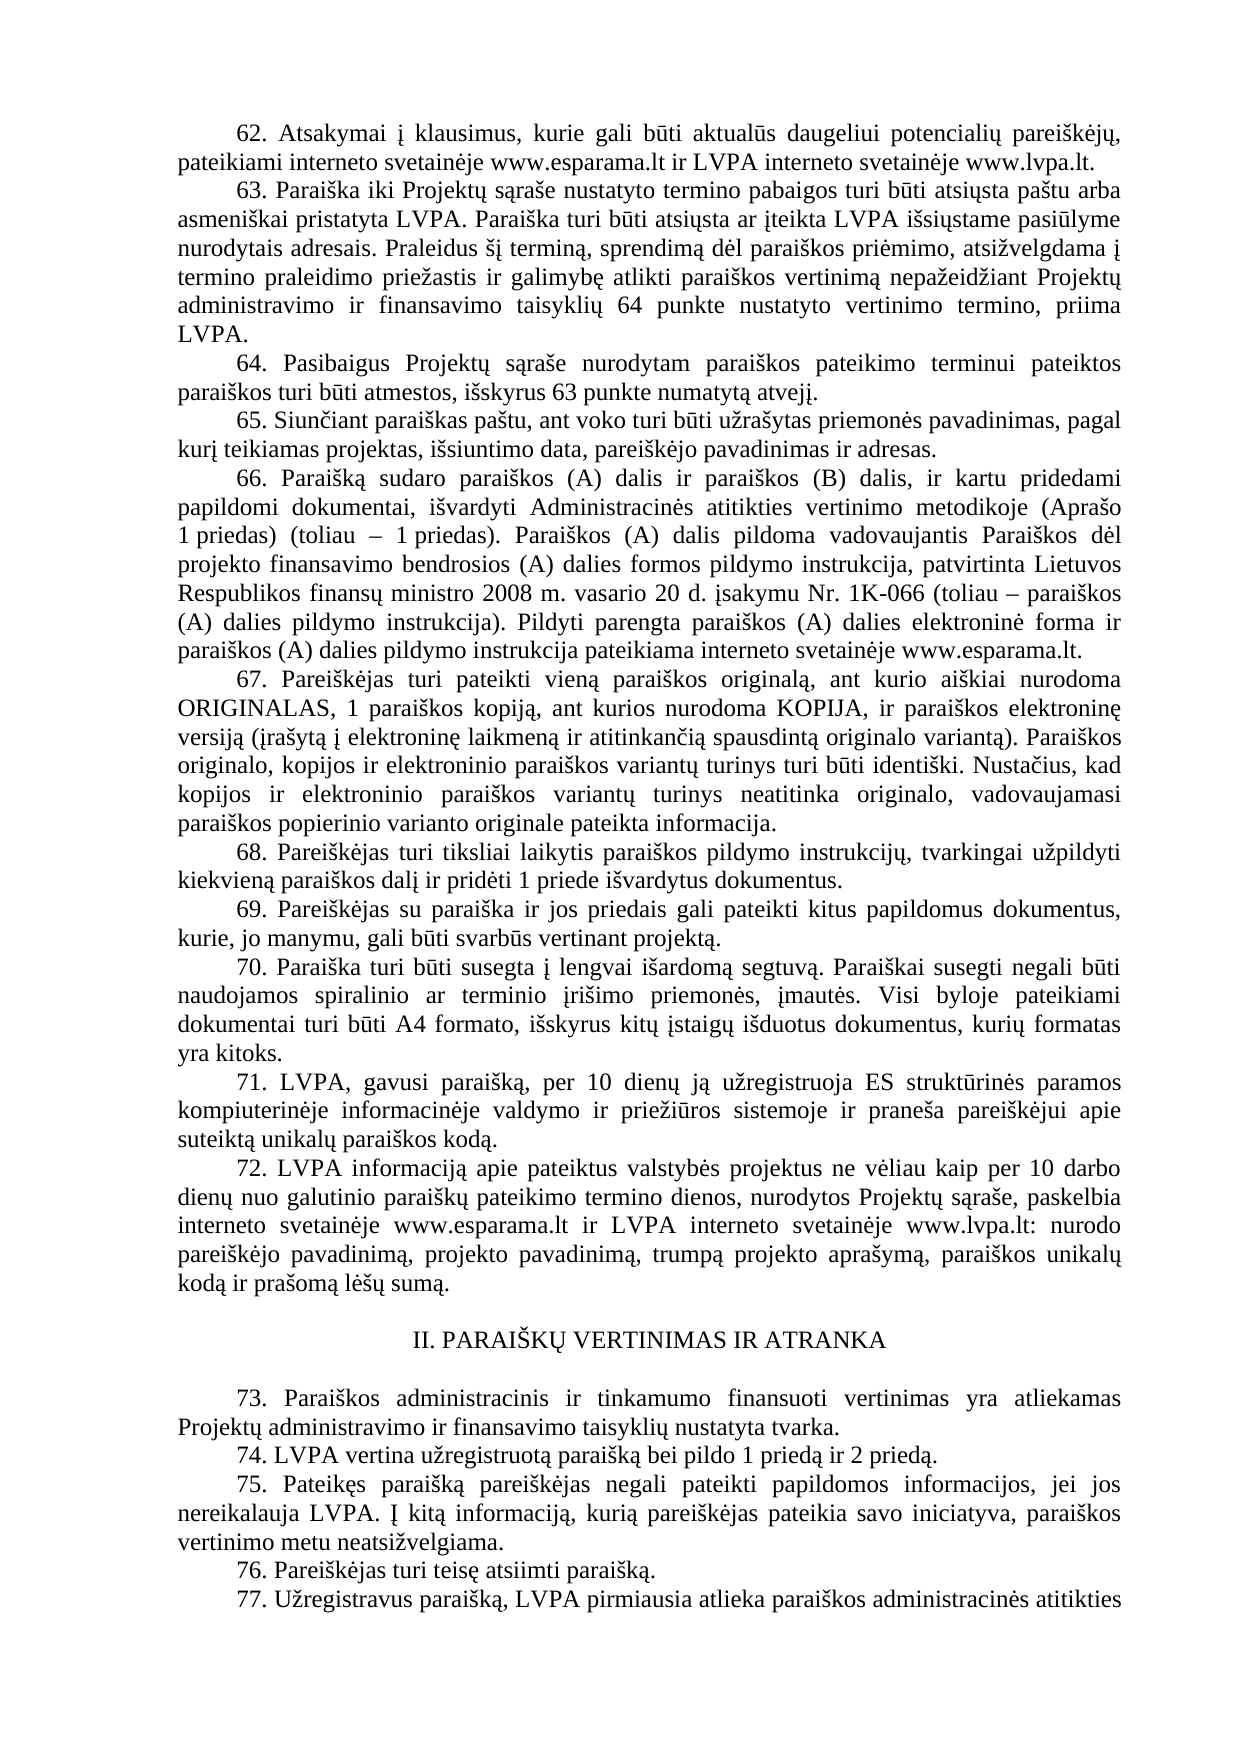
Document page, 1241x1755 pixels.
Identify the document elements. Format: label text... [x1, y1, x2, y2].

text 64. Pasibaigus Projektų sąraše nurodytam paraiškos pateikimo terminui pateiktos paraiškos turi būti atmestos, išskyrus 63 punkte numatytą atvejį. [177, 348, 1122, 406]
text 67. Pareiškėjas turi pateikti vieną paraiškos originalą, ant kurio aiškiai nurodoma ORIGINALAS, 1 paraiškos kopiją, ant kurios nurodoma KOPIJA, ir paraiškos elektroninę versiją (įrašytą į elektroninę laikmeną ir atitinkančią spausdintą originalo variantą). Paraiškos originalo, kopijos ir elektroninio paraiškos variantų turinys turi būti identiški. Nustačius, kad kopijos ir elektroninio paraiškos variantų turinys neatitinka originalo, vadovaujamasi paraiškos popierinio varianto originale pateikta informacija. [177, 664, 1122, 837]
text 68. Pareiškėjas turi tiksliai laikytis paraiškos pildymo instrukcijų, tvarkingai užpildyti kiekvieną paraiškos dalį ir pridėti 1 priede išvardytus dokumentus. [177, 837, 1122, 894]
text 71. LVPA, gavusi paraišką, per 10 dienų ją užregistruoja ES struktūrinės paramos kompiuterinėje informacinėje valdymo ir priežiūros sistemoje ir praneša pareiškėjui apie suteiktą unikalų paraiškos kodą. [177, 1067, 1122, 1153]
text II. PARAIŠKŲ VERTINIMAS IR ATRANKA [177, 1326, 1122, 1354]
text 73. Paraiškos administracinis ir tinkamumo finansuoti vertinimas yra atliekamas Projektų administravimo ir finansavimo taisyklių nustatyta tvarka. [177, 1383, 1122, 1441]
text 77. Užregistravus paraišką, LVPA pirmiausia atlieka paraiškos administracinės atitikties [177, 1584, 1122, 1613]
text 70. Paraiška turi būti susegta į lengvai išardomą segtuvą. Paraiškai susegti negali būti naudojamos spiralinio ar terminio įrišimo priemonės, įmautės. Visi byloje pateikiami dokumentai turi būti A4 formato, išskyrus kitų įstaigų išduotus dokumentus, kurių formatas yra kitoks. [177, 952, 1122, 1067]
text 74. LVPA vertina užregistruotą paraišką bei pildo 1 priedą ir 2 priedą. [177, 1441, 1122, 1469]
text 66. Paraišką sudaro paraiškos (A) dalis ir paraiškos (B) dalis, ir kartu pridedami papildomi dokumentai, išvardyti Administracinės atitikties vertinimo metodikoje (Aprašo 1 priedas) (toliau – 1 priedas). Paraiškos (A) dalis pildoma vadovaujantis Paraiškos dėl projekto finansavimo bendrosios (A) dalies formos pildymo instrukcija, patvirtinta Lietuvos Respublikos finansų ministro 2008 m. vasario 20 d. įsakymu Nr. 1K-066 (toliau – paraiškos (A) dalies pildymo instrukcija). Pildyti parengta paraiškos (A) dalies elektroninė forma ir paraiškos (A) dalies pildymo instrukcija pateikiama interneto svetainėje www.esparama.lt. [177, 463, 1122, 664]
text 75. Pateikęs paraišką pareiškėjas negali pateikti papildomos informacijos, jei jos nereikalauja LVPA. Į kitą informaciją, kurią pareiškėjas pateikia savo iniciatyva, paraiškos vertinimo metu neatsižvelgiama. [177, 1469, 1122, 1556]
text 62. Atsakymai į klausimus, kurie gali būti aktualūs daugeliui potencialių pareiškėjų, pateikiami interneto svetainėje www.esparama.lt ir LVPA interneto svetainėje www.lvpa.lt. [177, 118, 1122, 176]
text 65. Siunčiant paraiškas paštu, ant voko turi būti užrašytas priemonės pavadinimas, pagal kurį teikiamas projektas, išsiuntimo data, pareiškėjo pavadinimas ir adresas. [177, 406, 1122, 463]
text 63. Paraiška iki Projektų sąraše nustatyto termino pabaigos turi būti atsiųsta paštu arba asmeniškai pristatyta LVPA. Paraiška turi būti atsiųsta ar įteikta LVPA išsiųstame pasiūlyme nurodytais adresais. Praleidus šį terminą, sprendimą dėl paraiškos priėmimo, atsižvelgdama į termino praleidimo priežastis ir galimybę atlikti paraiškos vertinimą nepažeidžiant Projektų administravimo ir finansavimo taisyklių 64 punkte nustatyto vertinimo termino, priima LVPA. [177, 176, 1122, 348]
text 69. Pareiškėjas su paraiška ir jos priedais gali pateikti kitus papildomus dokumentus, kurie, jo manymu, gali būti svarbūs vertinant projektą. [177, 894, 1122, 952]
text 76. Pareiškėjas turi teisę atsiimti paraišką. [177, 1556, 1122, 1584]
text 72. LVPA informaciją apie pateiktus valstybės projektus ne vėliau kaip per 10 darbo dienų nuo galutinio paraiškų pateikimo termino dienos, nurodytos Projektų sąraše, paskelbia interneto svetainėje www.esparama.lt ir LVPA interneto svetainėje www.lvpa.lt: nurodo pareiškėjo pavadinimą, projekto pavadinimą, trumpą projekto aprašymą, paraiškos unikalų kodą ir prašomą lėšų sumą. [177, 1153, 1122, 1297]
